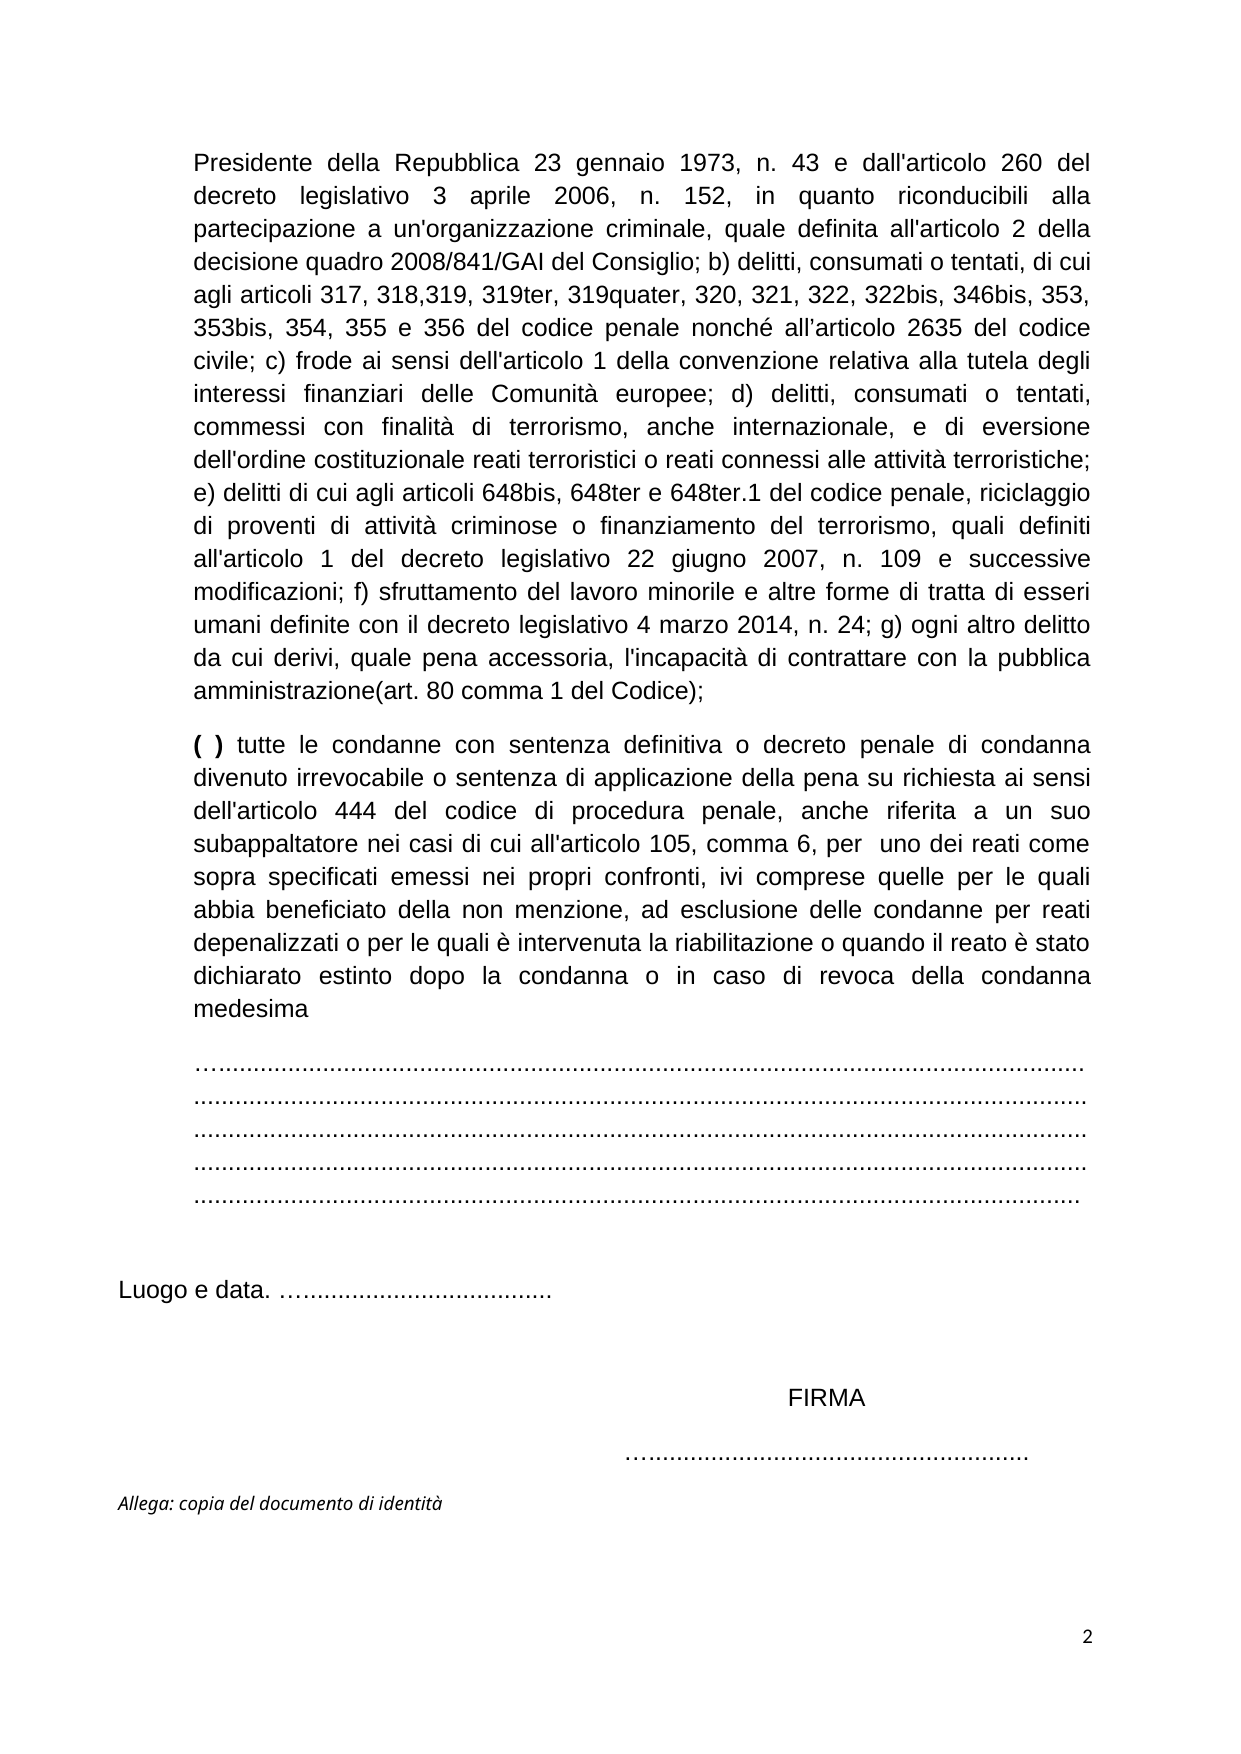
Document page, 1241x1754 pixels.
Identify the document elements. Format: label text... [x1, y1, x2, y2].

text Luogo e data. ….................................... [118, 1275, 1092, 1304]
text FIRMA [118, 1383, 1092, 1412]
text Allega: copia del documento di identità [118, 1491, 1092, 1516]
list Presidente della Repubblica 23 gennaio 1973, n. 43 e dall'articolo 260 del decreto legislativo 3 aprile 2006, n. 152, in quanto riconducibili alla partecipazione a un'organizzazione criminale, quale definita all'articolo 2 della decisione quadro 2008/841/GAI del Consiglio; b) delitti, consumati o tentati, di cui agli articoli 317, 318,319, 319ter, 319quater, 320, 321, 322, 322bis, 346bis, 353, 353bis, 354, 355 e 356 del codice penale nonché all’articolo 2635 del codice civile; c) frode ai sensi dell'articolo 1 della convenzione relativa alla tutela degli interessi finanziari delle Comunità europee; d) delitti, consumati o tentati, commessi con finalità di terrorismo, anche internazionale, e di eversione dell'ordine costituzionale reati terroristici o reati connessi alle attività terroristiche; e) delitti di cui agli articoli 648bis, 648ter e 648ter.1 del codice penale, riciclaggio di proventi di attività criminose o finanziamento del terrorismo, quali definiti all'articolo 1 del decreto legislativo 22 giugno 2007, n. 109 e successive modificazioni; f) sfruttamento del lavoro minorile e altre forme di tratta di esseri umani definite con il decreto legislativo 4 marzo 2014, n. 24; g) ogni altro delitto da cui derivi, quale pena accessoria, l'incapacità di contrattare con la pubblica amministrazione(art. 80 comma 1 del Codice); [156, 148, 1092, 705]
text …....................................................... [118, 1437, 1092, 1465]
list …................................................................................................................................................................................................................................................................................................................................................................................................................................................................................................................................................................................................................................................................ [156, 1048, 1092, 1209]
list ( ) tutte le condanne con sentenza definitiva o decreto penale di condanna divenuto irrevocabile o sentenza di applicazione della pena su richiesta ai sensi dell'articolo 444 del codice di procedura penale, anche riferita a un suo subappaltatore nei casi di cui all'articolo 105, comma 6, per uno dei reati come sopra specificati emessi nei propri confronti, ivi comprese quelle per le quali abbia beneficiato della non menzione, ad esclusione delle condanne per reati depenalizzati o per le quali è intervenuta la riabilitazione o quando il reato è stato dichiarato estinto dopo la condanna o in caso di revoca della condanna medesima [156, 730, 1092, 1023]
